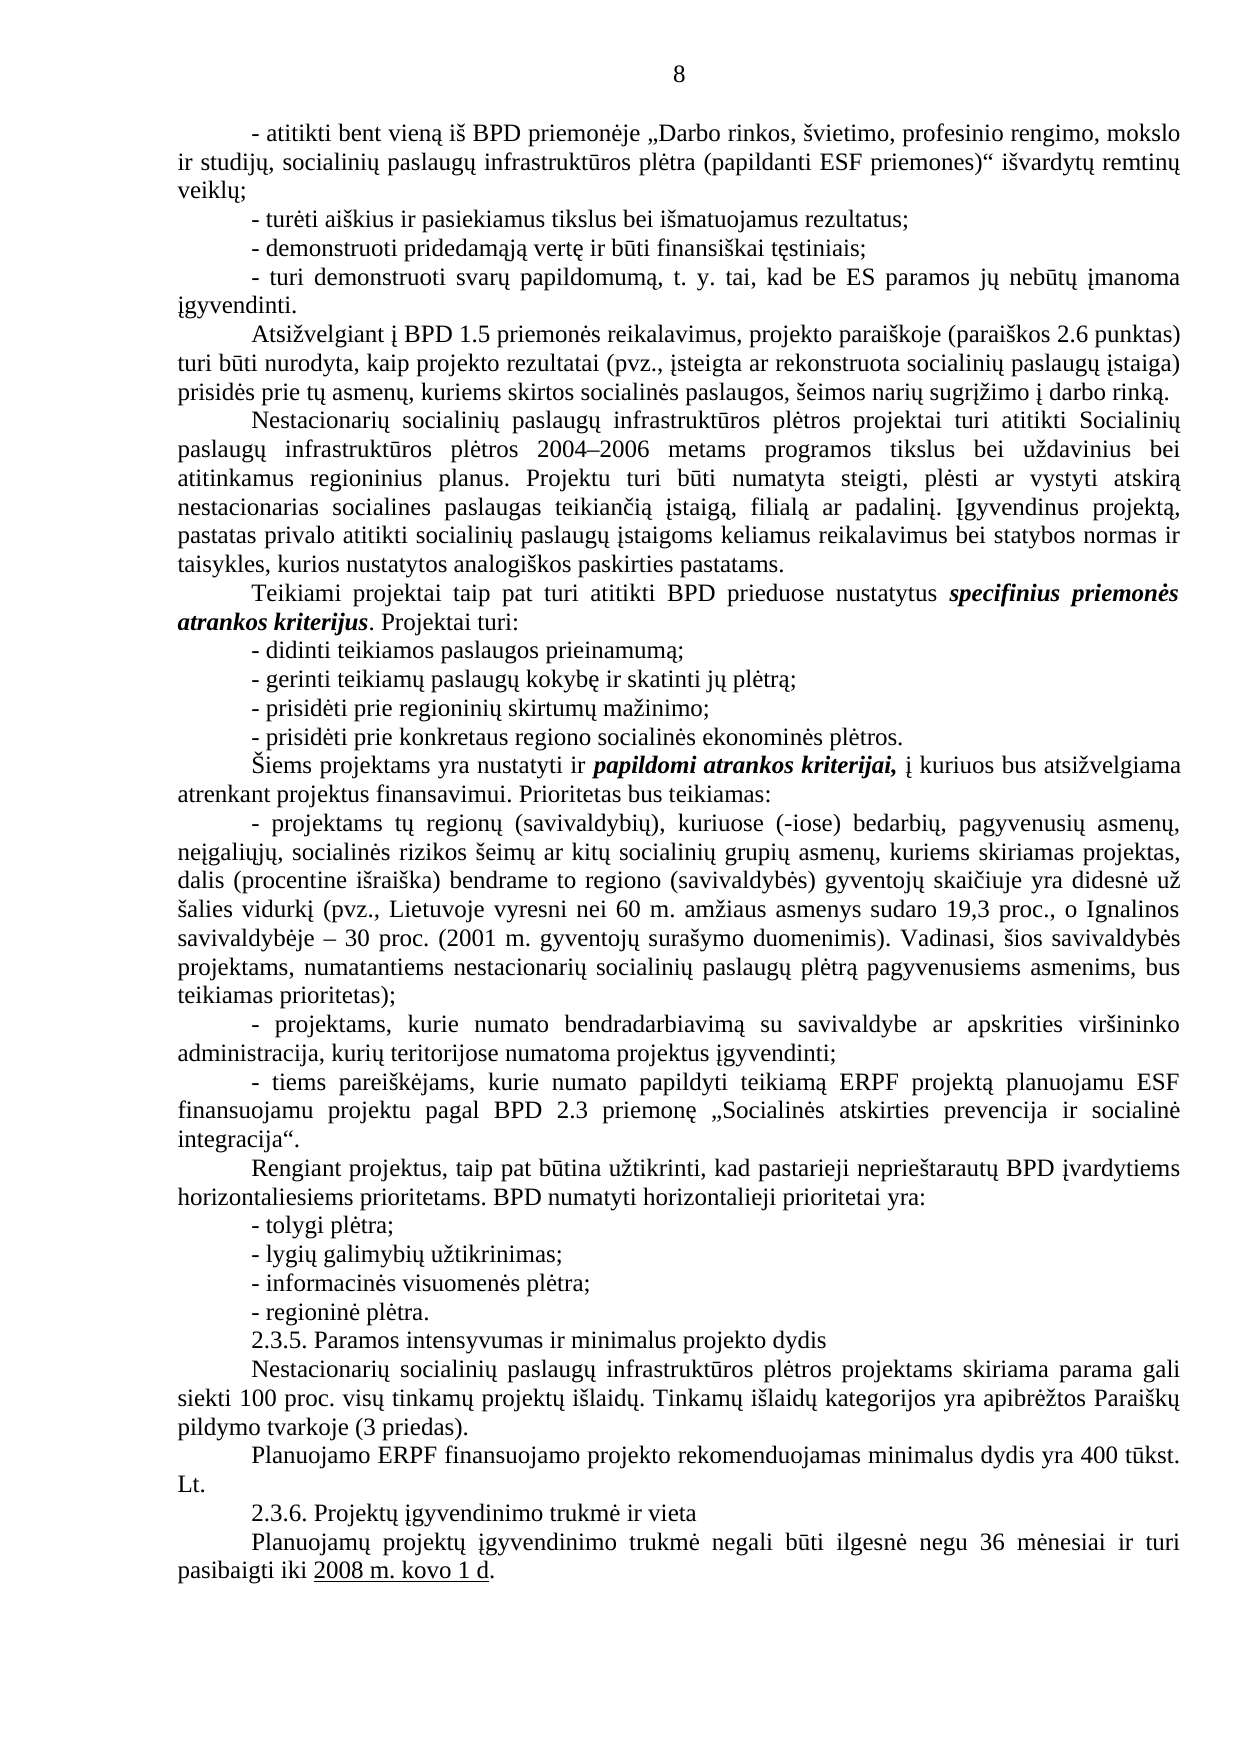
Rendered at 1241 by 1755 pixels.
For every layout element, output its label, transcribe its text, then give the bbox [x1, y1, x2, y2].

text 2.3.5. Paramos intensyvumas ir minimalus projekto dydis [177, 1326, 1181, 1354]
text - tolygi plėtra; [177, 1211, 1181, 1239]
text - lygių galimybių užtikrinimas; [177, 1239, 1181, 1268]
text Planuojamo ERPF finansuojamo projekto rekomenduojamas minimalus dydis yra 400 tūkst. Lt. [177, 1441, 1181, 1498]
text - didinti teikiamos paslaugos prieinamumą; [177, 636, 1181, 664]
text - turi demonstruoti svarų papildomumą, t. y. tai, kad be ES paramos jų nebūtų įmanoma įgyvendinti. [177, 262, 1181, 319]
text Nestacionarių socialinių paslaugų infrastruktūros plėtros projektams skiriama parama gali siekti 100 proc. visų tinkamų projektų išlaidų. Tinkamų išlaidų kategorijos yra apibrėžtos Paraiškų pildymo tvarkoje (3 priedas). [177, 1354, 1181, 1441]
text - prisidėti prie regioninių skirtumų mažinimo; [177, 693, 1181, 722]
text Planuojamų projektų įgyvendinimo trukmė negali būti ilgesnė negu 36 mėnesiai ir turi pasibaigti iki 2008 m. kovo 1 d. [177, 1527, 1181, 1584]
text - projektams, kurie numato bendradarbiavimą su savivaldybe ar apskrities viršininko administracija, kurių teritorijose numatoma projektus įgyvendinti; [177, 1009, 1181, 1067]
text 2.3.6. Projektų įgyvendinimo trukmė ir vieta [177, 1498, 1181, 1527]
text Nestacionarių socialinių paslaugų infrastruktūros plėtros projektai turi atitikti Socialinių paslaugų infrastruktūros plėtros 2004–2006 metams programos tikslus bei uždavinius bei atitinkamus regioninius planus. Projektu turi būti numatyta steigti, plėsti ar vystyti atskirą nestacionarias socialines paslaugas teikiančią įstaigą, filialą ar padalinį. Įgyvendinus projektą, pastatas privalo atitikti socialinių paslaugų įstaigoms keliamus reikalavimus bei statybos normas ir taisykles, kurios nustatytos analogiškos paskirties pastatams. [177, 406, 1181, 578]
text - turėti aiškius ir pasiekiamus tikslus bei išmatuojamus rezultatus; [177, 204, 1181, 233]
text - projektams tų regionų (savivaldybių), kuriuose (-iose) bedarbių, pagyvenusių asmenų, neįgaliųjų, socialinės rizikos šeimų ar kitų socialinių grupių asmenų, kuriems skiriamas projektas, dalis (procentine išraiška) bendrame to regiono (savivaldybės) gyventojų skaičiuje yra didesnė už šalies vidurkį (pvz., Lietuvoje vyresni nei 60 m. amžiaus asmenys sudaro 19,3 proc., o Ignalinos savivaldybėje – 30 proc. (2001 m. gyventojų surašymo duomenimis). Vadinasi, šios savivaldybės projektams, numatantiems nestacionarių socialinių paslaugų plėtrą pagyvenusiems asmenims, bus teikiamas prioritetas); [177, 808, 1181, 1009]
text Teikiami projektai taip pat turi atitikti BPD prieduose nustatytus specifinius priemonės atrankos kriterijus. Projektai turi: [177, 578, 1181, 636]
text - informacinės visuomenės plėtra; [177, 1268, 1181, 1297]
text - atitikti bent vieną iš BPD priemonėje „Darbo rinkos, švietimo, profesinio rengimo, mokslo ir studijų, socialinių paslaugų infrastruktūros plėtra (papildanti ESF priemones)“ išvardytų remtinų veiklų; [177, 118, 1181, 204]
text Atsižvelgiant į BPD 1.5 priemonės reikalavimus, projekto paraiškoje (paraiškos 2.6 punktas) turi būti nurodyta, kaip projekto rezultatai (pvz., įsteigta ar rekonstruota socialinių paslaugų įstaiga) prisidės prie tų asmenų, kuriems skirtos socialinės paslaugos, šeimos narių sugrįžimo į darbo rinką. [177, 319, 1181, 406]
text - tiems pareiškėjams, kurie numato papildyti teikiamą ERPF projektą planuojamu ESF finansuojamu projektu pagal BPD 2.3 priemonę „Socialinės atskirties prevencija ir socialinė integracija“. [177, 1067, 1181, 1153]
text Šiems projektams yra nustatyti ir papildomi atrankos kriterijai, į kuriuos bus atsižvelgiama atrenkant projektus finansavimui. Prioritetas bus teikiamas: [177, 751, 1181, 808]
text - regioninė plėtra. [177, 1297, 1181, 1326]
text - prisidėti prie konkretaus regiono socialinės ekonominės plėtros. [177, 722, 1181, 751]
text Rengiant projektus, taip pat būtina užtikrinti, kad pastarieji neprieštarautų BPD įvardytiems horizontaliesiems prioritetams. BPD numatyti horizontalieji prioritetai yra: [177, 1153, 1181, 1211]
text - demonstruoti pridedamąją vertę ir būti finansiškai tęstiniais; [177, 233, 1181, 262]
text - gerinti teikiamų paslaugų kokybę ir skatinti jų plėtrą; [177, 664, 1181, 693]
